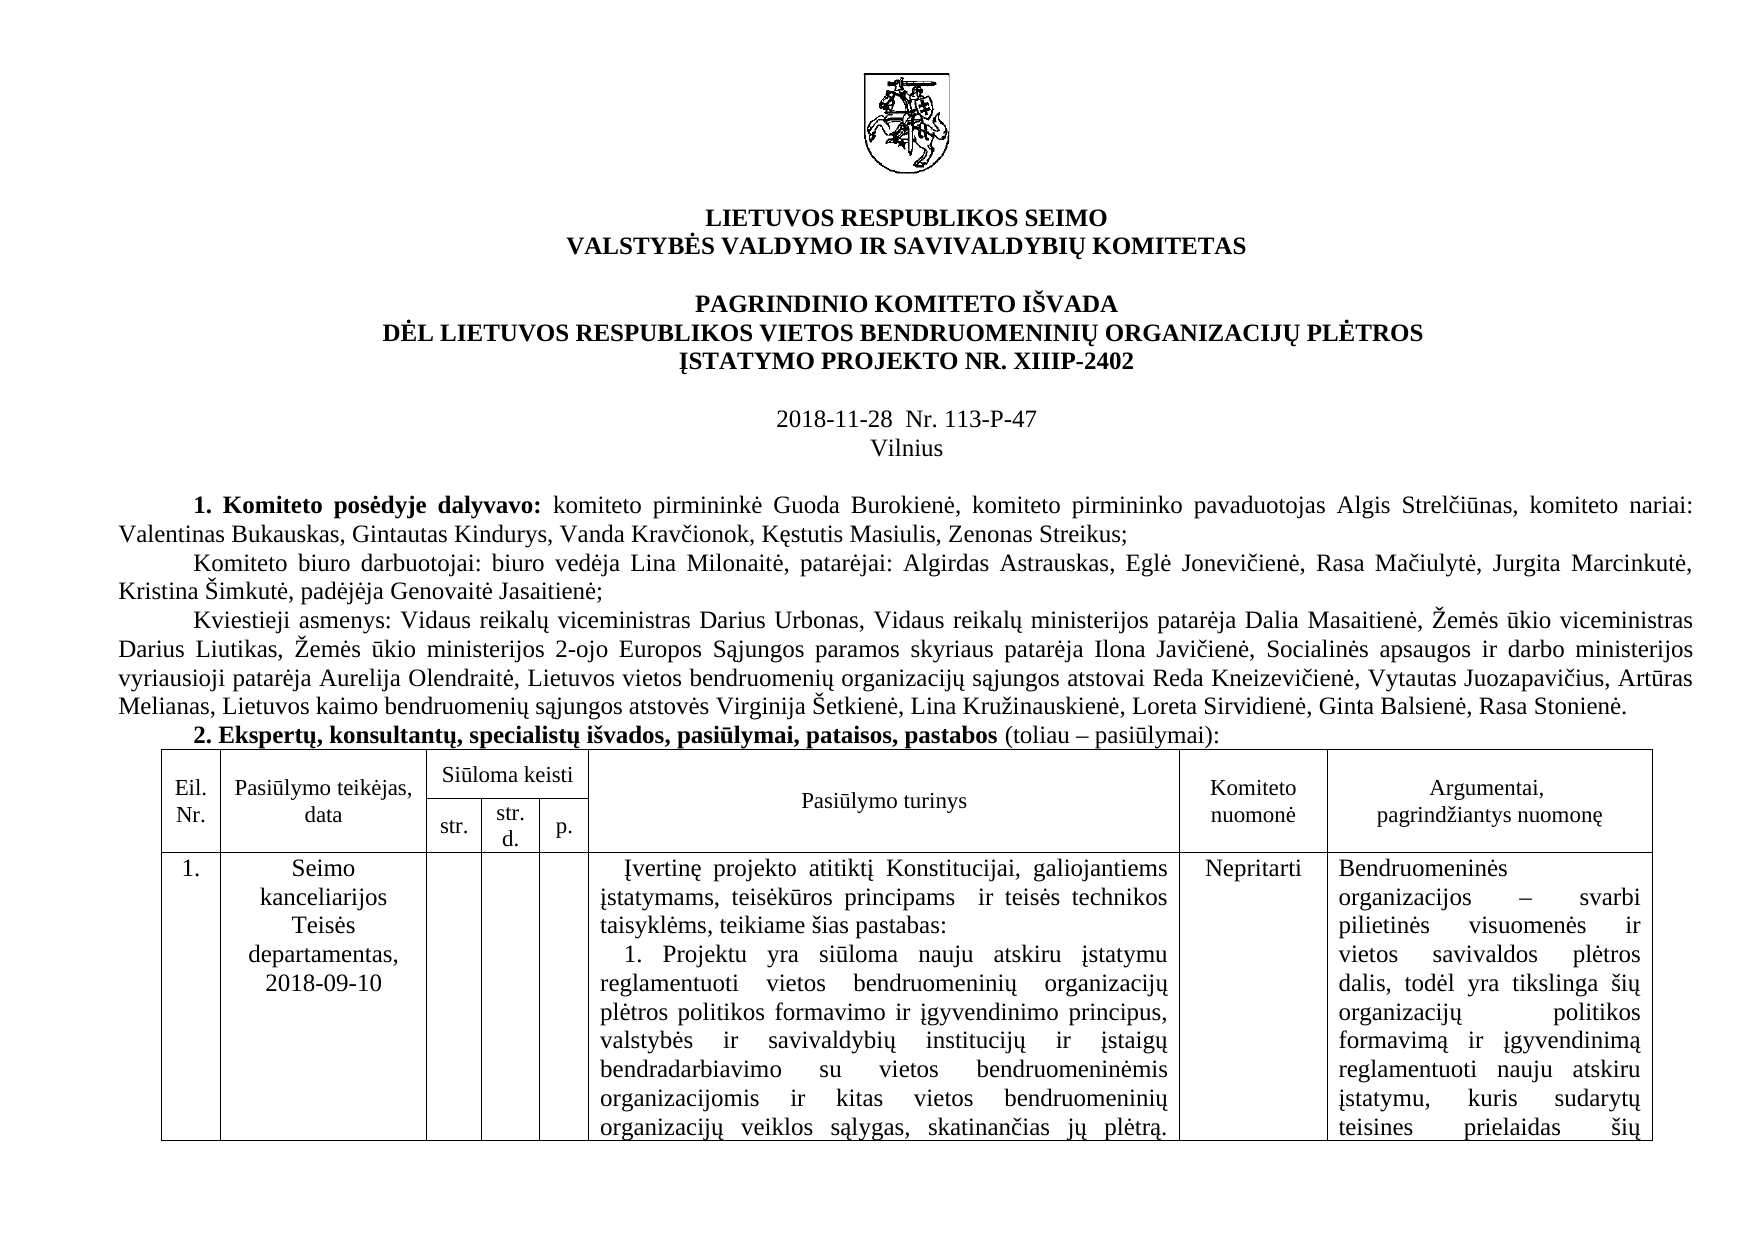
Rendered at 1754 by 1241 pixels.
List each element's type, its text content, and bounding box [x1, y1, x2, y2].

table_cell [540, 853, 588, 1140]
text 1. Komiteto posėdyje dalyvavo: komiteto pirmininkė Guoda Burokienė, komiteto pirmininko pavaduotojas Algis Strelčiūnas, komiteto nariai: Valentinas Bukauskas, Gintautas Kindurys, Vanda Kravčionok, Kęstutis Masiulis, Zenonas Streikus; [118, 490, 1695, 548]
text DĖL LIETUVOS RESPUBLIKOS vietos bendruomeninių organizacijų plėtros [118, 318, 1695, 346]
table_cell [427, 853, 481, 1140]
table_cell Nepritarti [1180, 853, 1327, 1140]
table_header Pasiūlymo teikėjas, data [221, 750, 426, 852]
table_header Siūloma keisti [427, 750, 588, 798]
table_cell p. [540, 799, 588, 852]
table_cell 1. [162, 853, 220, 1140]
text Kviestieji asmenys: Vidaus reikalų viceministras Darius Urbonas, Vidaus reikalų ministerijos patarėja Dalia Masaitienė, Žemės ūkio viceministras Darius Liutikas, Žemės ūkio ministerijos 2-ojo Europos Sąjungos paramos skyriaus patarėja Ilona Javičienė, Socialinės apsaugos ir darbo ministerijos vyriausioji patarėja Aurelija Olendraitė, Lietuvos vietos bendruomenių organizacijų sąjungos atstovai Reda Kneizevičienė, Vytautas Juozapavičius, Artūras Melianas, Lietuvos kaimo bendruomenių sąjungos atstovės Virginija Šetkienė, Lina Kružinauskienė, Loreta Sirvidienė, Ginta Balsienė, Rasa Stonienė. 2. Ekspertų, konsultantų, specialistų išvados, pasiūlymai, pataisos, pastabos (toliau – pasiūlymai): [118, 605, 1695, 749]
table_cell Įvertinę projekto atitiktį Konstitucijai, galiojantiems įstatymams, teisėkūros principams ir teisės technikos taisyklėms, teikiame šias pastabas: 1. Projektu yra siūloma nauju atskiru įstatymu reglamentuoti vietos bendruomeninių organizacijų plėtros politikos formavimo ir įgyvendinimo principus, valstybės ir savivaldybių institucijų ir įstaigų bendradarbiavimo su vietos bendruomeninėmis organizacijomis ir kitas vietos bendruomeninių organizacijų veiklos sąlygas, skatinančias jų plėtrą. [589, 853, 1179, 1140]
text ĮSTATYMO PROJEKTO NR. XIIIP-2402 [118, 346, 1695, 375]
text PAGRINDINIO KOMITETO IŠVADA [118, 289, 1695, 318]
table_cell [482, 853, 539, 1140]
table_header Argumentai, pagrindžiantys nuomonę [1328, 750, 1652, 852]
table_cell str. d. [482, 799, 539, 852]
table_header Eil. Nr. [162, 750, 220, 852]
text Komiteto biuro darbuotojai: biuro vedėja Lina Milonaitė, patarėjai: Algirdas Astrauskas, Eglė Jonevičienė, Rasa Mačiulytė, Jurgita Marcinkutė, Kristina Šimkutė, padėjėja Genovaitė Jasaitienė; [118, 548, 1695, 605]
table_cell Bendruomeninės organizacijos – svarbi pilietinės visuomenės ir vietos savivaldos plėtros dalis, todėl yra tikslinga šių organizacijų politikos formavimą ir įgyvendinimą reglamentuoti nauju atskiru įstatymu, kuris sudarytų teisines prielaidas šių [1328, 853, 1652, 1140]
table_header Pasiūlymo turinys [589, 750, 1179, 852]
table_cell Seimo kanceliarijos Teisės departamentas, 2018-09-10 [221, 853, 426, 1140]
table_cell str. [427, 799, 481, 852]
text LIETUVOS RESPUBLIKOS SEIMO [118, 203, 1695, 231]
text 2018-11-28 Nr. 113-P-47 [118, 404, 1695, 433]
text Valstybės valdymo ir savivaldybių komitetas [118, 231, 1695, 260]
text Vilnius [118, 433, 1695, 461]
table_header Komiteto nuomonė [1180, 750, 1327, 852]
